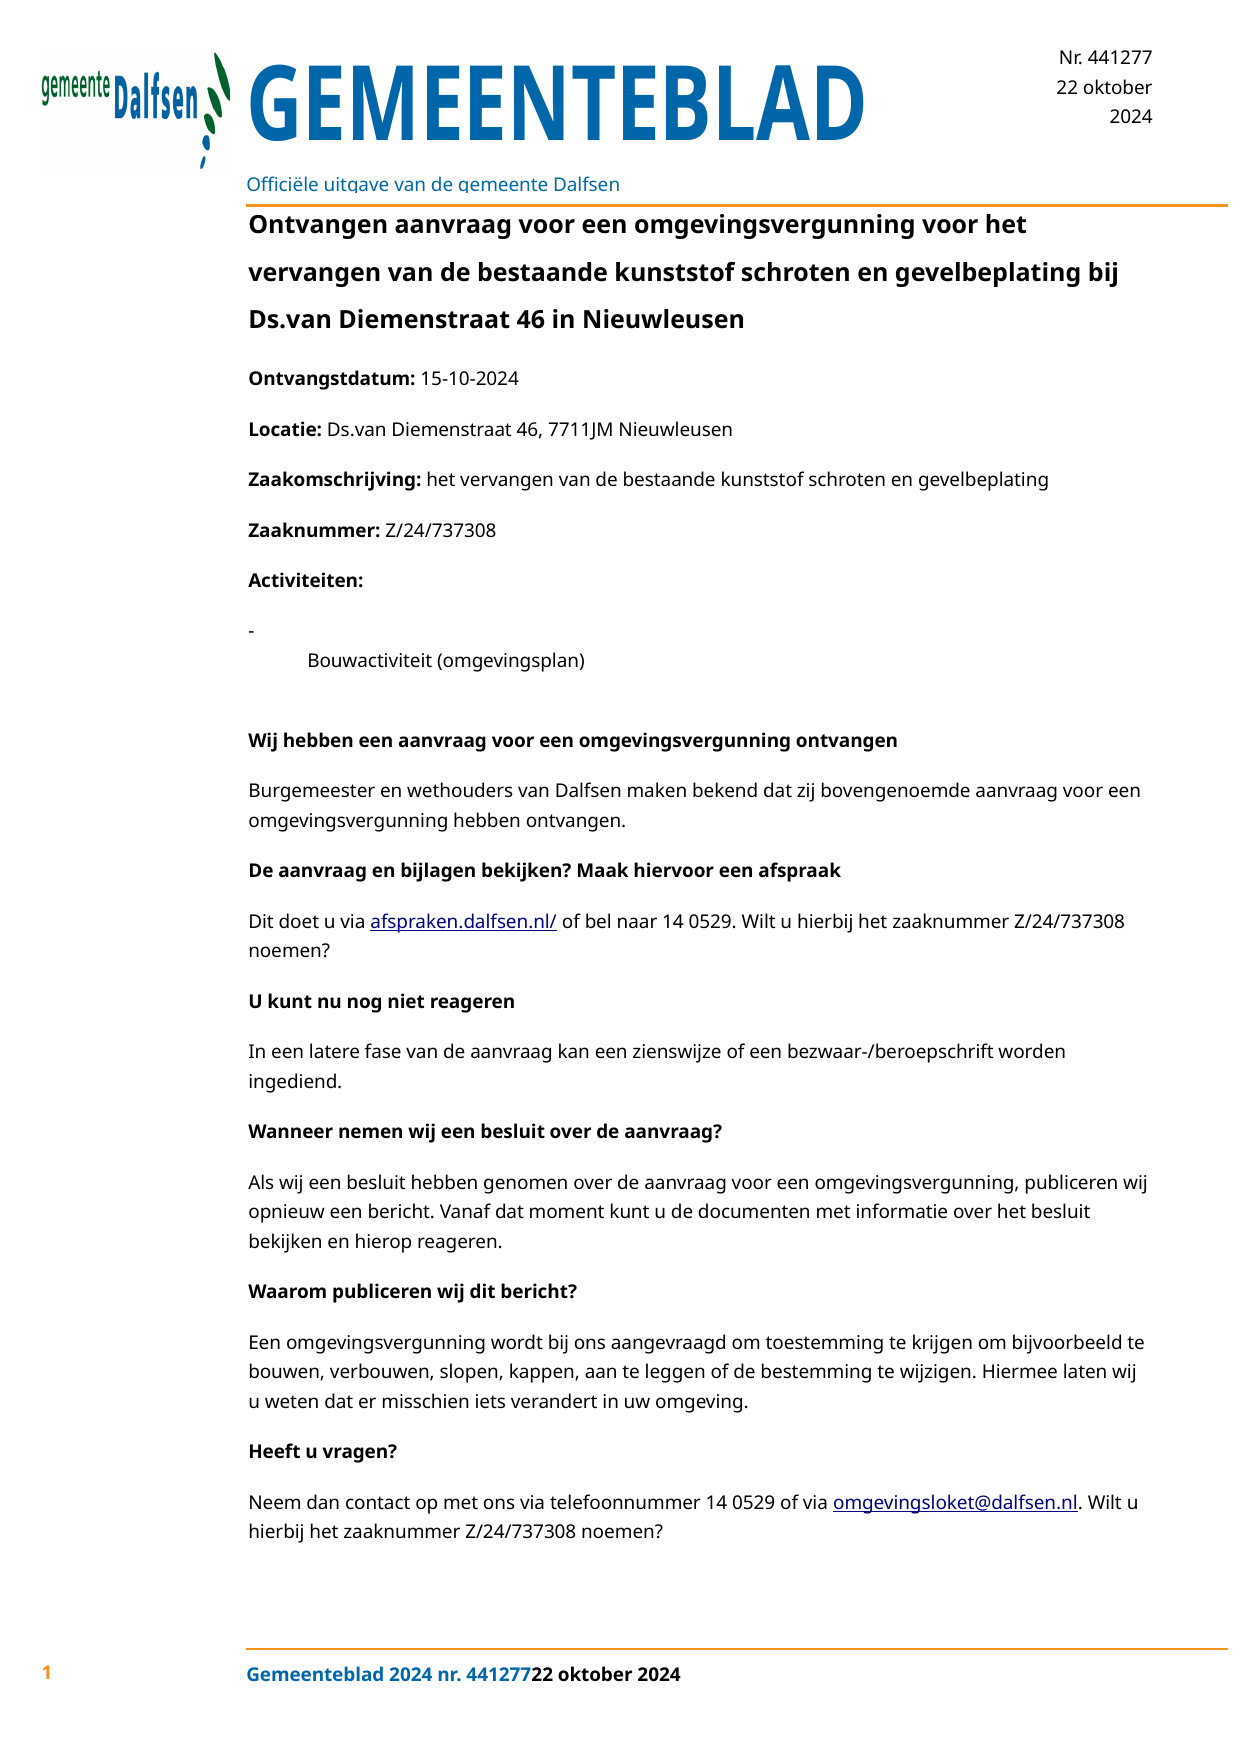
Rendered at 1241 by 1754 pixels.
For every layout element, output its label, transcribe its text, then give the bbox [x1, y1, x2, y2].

text Een omgevingsvergunning wordt bij ons aangevraagd om toestemming te krijgen om bijvoorbeeld te bouwen, verbouwen, slopen, kappen, aan te leggen of de bestemming te wijzigen. Hiermee laten wij u weten dat er misschien iets verandert in uw omgeving. [248, 1329, 1152, 1414]
text Zaaknummer: Z/24/737308 [248, 517, 1152, 542]
picture [41, 47, 231, 172]
text De aanvraag en bijlagen bekijken? Maak hiervoor een afspraak [248, 858, 1152, 883]
text Heeft u vragen? [248, 1438, 1152, 1464]
text Burgemeester en wethouders van Dalfsen maken bekend dat zij bovengenoemde aanvraag voor een omgevingsvergunning hebben ontvangen. [248, 778, 1152, 833]
text Wanneer nemen wij een besluit over de aanvraag? [248, 1118, 1152, 1144]
text Activiteiten: [248, 567, 1152, 593]
text Zaakomschrijving: het vervangen van de bestaande kunststof schroten en gevelbeplating [248, 466, 1152, 492]
text Ontvangstdatum: 15-10-2024 [248, 366, 1152, 391]
text Als wij een besluit hebben genomen over de aanvraag voor een omgevingsvergunning, publiceren wij opnieuw een bericht. Vanaf dat moment kunt u de documenten met informatie over het besluit bekijken en hierop reageren. [248, 1169, 1152, 1254]
text Neem dan contact op met ons via telefoonnummer 14 0529 of via omgevingsloket@dalfsen.nl. Wilt u hierbij het zaaknummer Z/24/737308 noemen? [248, 1489, 1152, 1544]
text Wij hebben een aanvraag voor een omgevingsvergunning ontvangen [248, 727, 1152, 753]
text Locatie: Ds.van Diemenstraat 46, 7711JM Nieuwleusen [248, 416, 1152, 442]
text Ontvangen aanvraag voor een omgevingsvergunning voor het vervangen van de bestaande kunststof schroten en gevelbeplating bij Ds.van Diemenstraat 46 in Nieuwleusen [248, 207, 1152, 336]
text In een latere fase van de aanvraag kan een zienswijze of een bezwaar-/beroepschrift worden ingediend. [248, 1038, 1152, 1094]
text Dit doet u via afspraken.dalfsen.nl/ of bel naar 14 0529. Wilt u hierbij het zaaknummer Z/24/737308 noemen? [248, 908, 1152, 963]
text Waarom publiceren wij dit bericht? [248, 1278, 1152, 1304]
list Bouwactiviteit (omgevingsplan) [248, 647, 1152, 673]
text U kunt nu nog niet reageren [248, 988, 1152, 1014]
